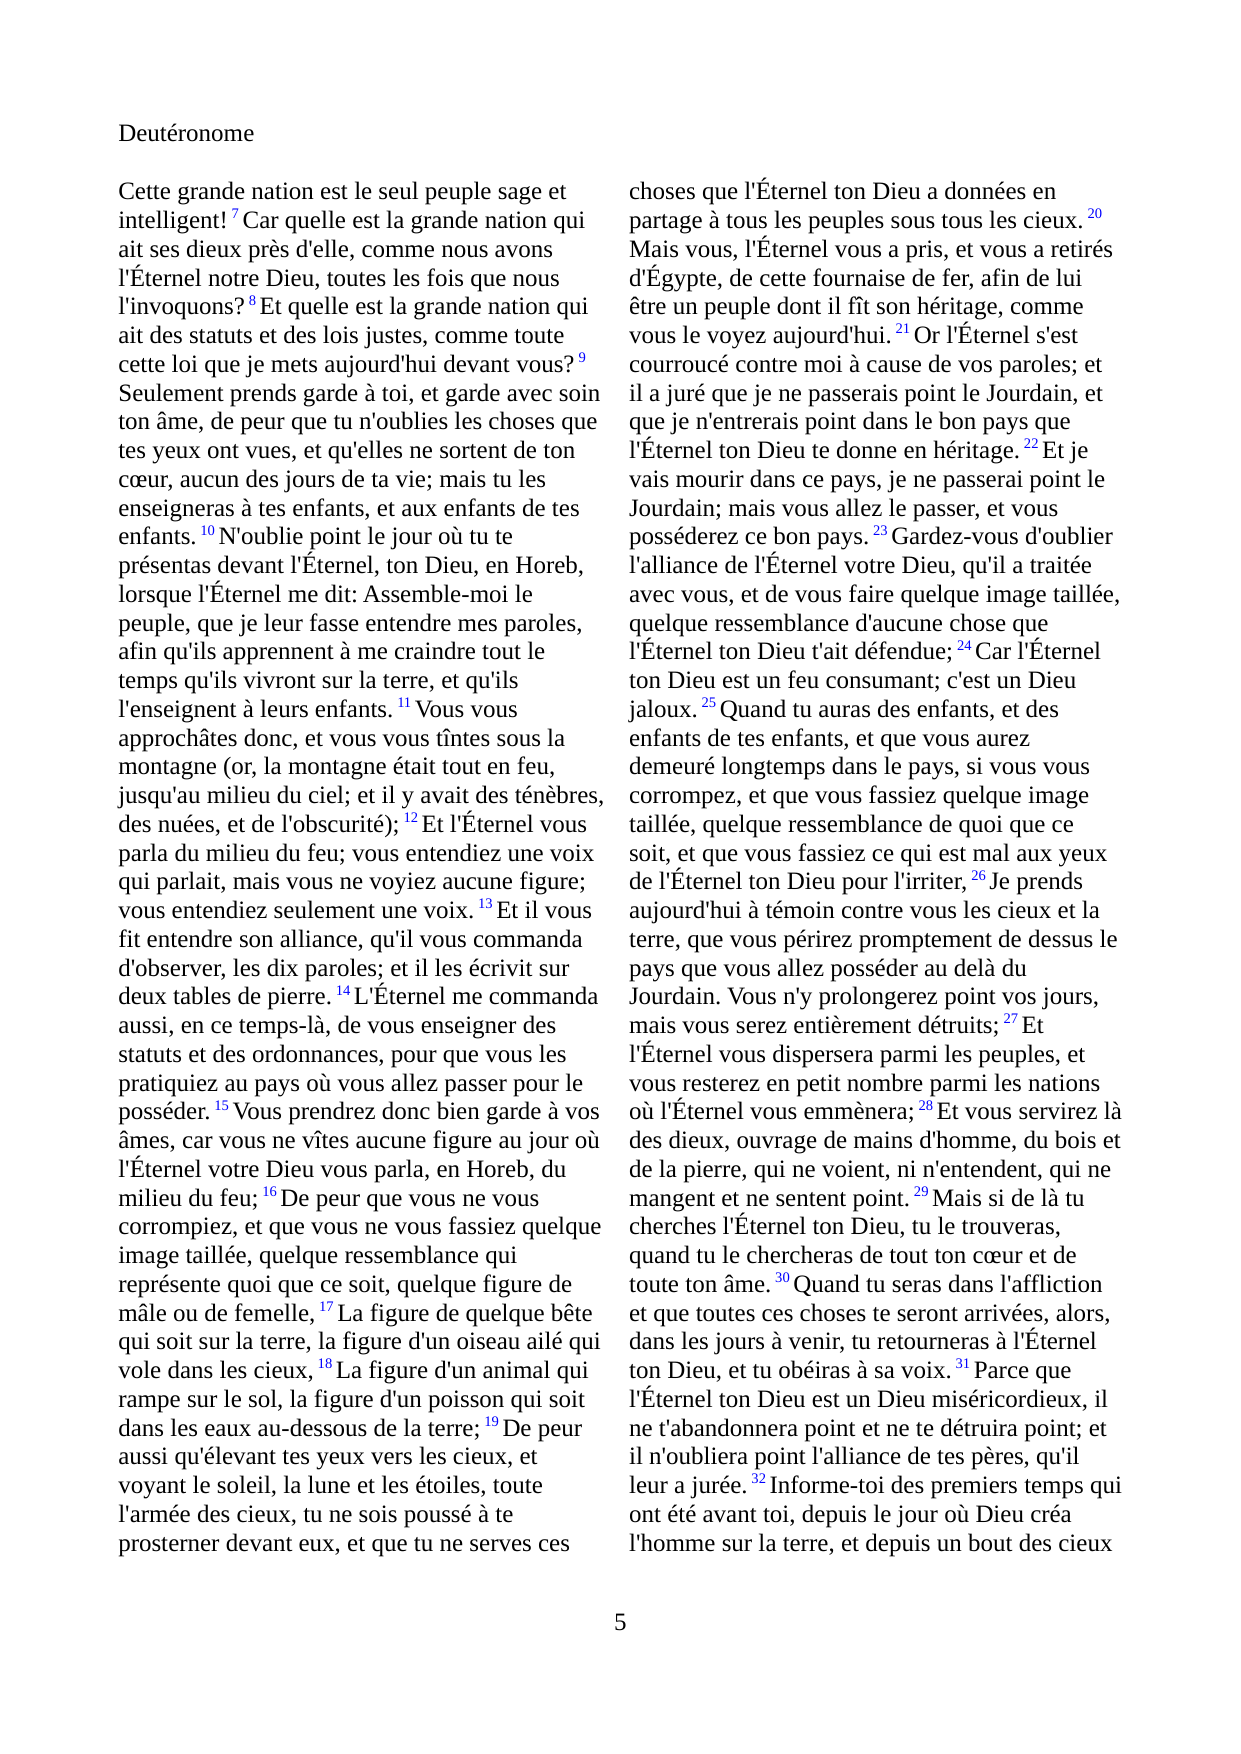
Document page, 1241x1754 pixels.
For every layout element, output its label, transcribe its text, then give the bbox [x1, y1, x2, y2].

text Cette grande nation est le seul peuple sage et intelligent! 7 Car quelle est la grande nation qui ait ses dieux près d'elle, comme nous avons l'Éternel notre Dieu, toutes les fois que nous l'invoquons? 8 Et quelle est la grande nation qui ait des statuts et des lois justes, comme toute cette loi que je mets aujourd'hui devant vous? 9 Seulement prends garde à toi, et garde avec soin ton âme, de peur que tu n'oublies les choses que tes yeux ont vues, et qu'elles ne sortent de ton cœur, aucun des jours de ta vie; mais tu les enseigneras à tes enfants, et aux enfants de tes enfants. 10 N'oublie point le jour où tu te présentas devant l'Éternel, ton Dieu, en Horeb, lorsque l'Éternel me dit: Assemble-moi le peuple, que je leur fasse entendre mes paroles, afin qu'ils apprennent à me craindre tout le temps qu'ils vivront sur la terre, et qu'ils l'enseignent à leurs enfants. 11 Vous vous approchâtes donc, et vous vous tîntes sous la montagne (or, la montagne était tout en feu, jusqu'au milieu du ciel; et il y avait des ténèbres, des nuées, et de l'obscurité); 12 Et l'Éternel vous parla du milieu du feu; vous entendiez une voix qui parlait, mais vous ne voyiez aucune figure; vous entendiez seulement une voix. 13 Et il vous fit entendre son alliance, qu'il vous commanda d'observer, les dix paroles; et il les écrivit sur deux tables de pierre. 14 L'Éternel me commanda aussi, en ce temps-là, de vous enseigner des statuts et des ordonnances, pour que vous les pratiquiez au pays où vous allez passer pour le posséder. 15 Vous prendrez donc bien garde à vos âmes, car vous ne vîtes aucune figure au jour où l'Éternel votre Dieu vous parla, en Horeb, du milieu du feu; 16 De peur que vous ne vous corrompiez, et que vous ne vous fassiez quelque image taillée, quelque ressemblance qui représente quoi que ce soit, quelque figure de mâle ou de femelle, 17 La figure de quelque bête qui soit sur la terre, la figure d'un oiseau ailé qui vole dans les cieux, 18 La figure d'un animal qui rampe sur le sol, la figure d'un poisson qui soit dans les eaux au-dessous de la terre; 19 De peur aussi qu'élevant tes yeux vers les cieux, et voyant le soleil, la lune et les étoiles, toute l'armée des cieux, tu ne sois poussé à te prosterner devant eux, et que tu ne serves ces [118, 176, 611, 1556]
text choses que l'Éternel ton Dieu a données en partage à tous les peuples sous tous les cieux. 20 Mais vous, l'Éternel vous a pris, et vous a retirés d'Égypte, de cette fournaise de fer, afin de lui être un peuple dont il fît son héritage, comme vous le voyez aujourd'hui. 21 Or l'Éternel s'est courroucé contre moi à cause de vos paroles; et il a juré que je ne passerais point le Jourdain, et que je n'entrerais point dans le bon pays que l'Éternel ton Dieu te donne en héritage. 22 Et je vais mourir dans ce pays, je ne passerai point le Jourdain; mais vous allez le passer, et vous posséderez ce bon pays. 23 Gardez-vous d'oublier l'alliance de l'Éternel votre Dieu, qu'il a traitée avec vous, et de vous faire quelque image taillée, quelque ressemblance d'aucune chose que l'Éternel ton Dieu t'ait défendue; 24 Car l'Éternel ton Dieu est un feu consumant; c'est un Dieu jaloux. 25 Quand tu auras des enfants, et des enfants de tes enfants, et que vous aurez demeuré longtemps dans le pays, si vous vous corrompez, et que vous fassiez quelque image taillée, quelque ressemblance de quoi que ce soit, et que vous fassiez ce qui est mal aux yeux de l'Éternel ton Dieu pour l'irriter, 26 Je prends aujourd'hui à témoin contre vous les cieux et la terre, que vous périrez promptement de dessus le pays que vous allez posséder au delà du Jourdain. Vous n'y prolongerez point vos jours, mais vous serez entièrement détruits; 27 Et l'Éternel vous dispersera parmi les peuples, et vous resterez en petit nombre parmi les nations où l'Éternel vous emmènera; 28 Et vous servirez là des dieux, ouvrage de mains d'homme, du bois et de la pierre, qui ne voient, ni n'entendent, qui ne mangent et ne sentent point. 29 Mais si de là tu cherches l'Éternel ton Dieu, tu le trouveras, quand tu le chercheras de tout ton cœur et de toute ton âme. 30 Quand tu seras dans l'affliction et que toutes ces choses te seront arrivées, alors, dans les jours à venir, tu retourneras à l'Éternel ton Dieu, et tu obéiras à sa voix. 31 Parce que l'Éternel ton Dieu est un Dieu miséricordieux, il ne t'abandonnera point et ne te détruira point; et il n'oubliera point l'alliance de tes pères, qu'il leur a jurée. 32 Informe-toi des premiers temps qui ont été avant toi, depuis le jour où Dieu créa l'homme sur la terre, et depuis un bout des cieux [629, 176, 1122, 1556]
